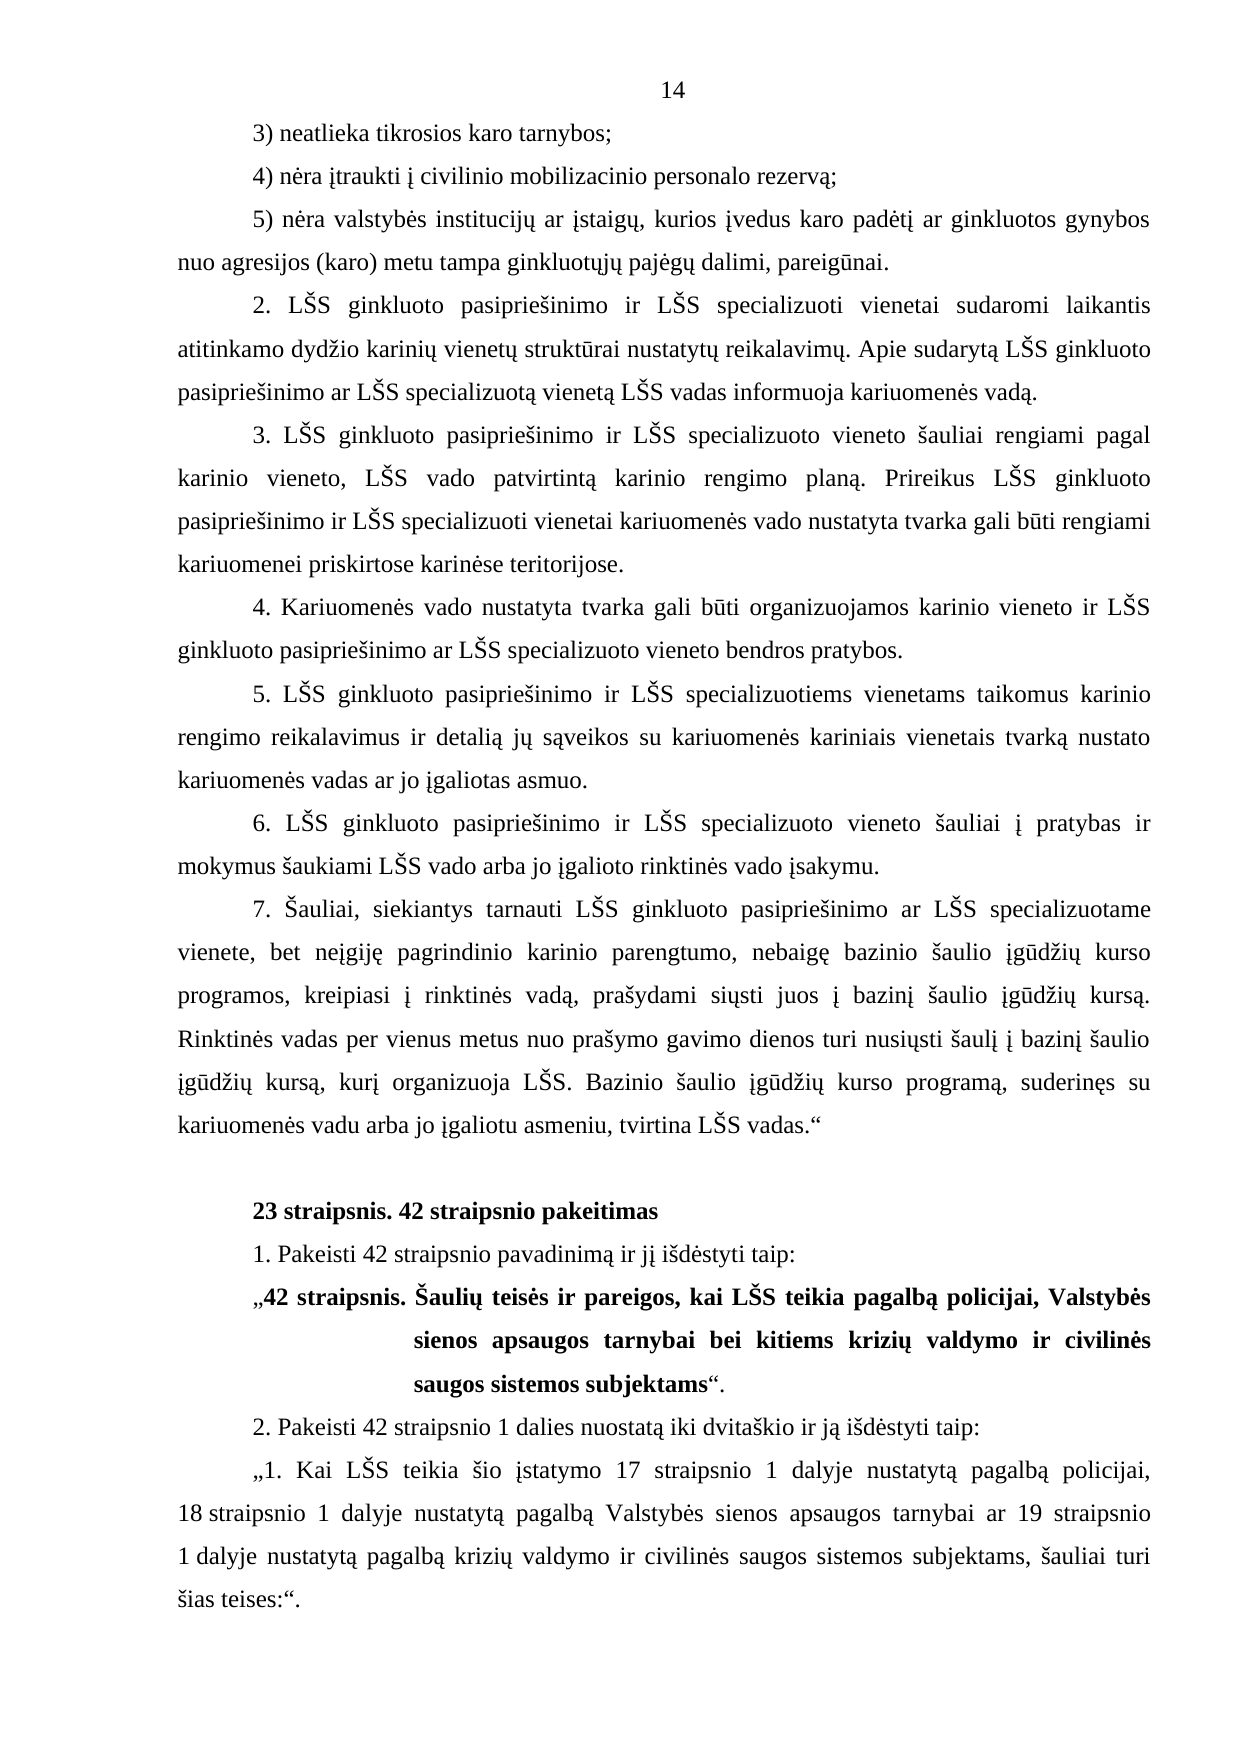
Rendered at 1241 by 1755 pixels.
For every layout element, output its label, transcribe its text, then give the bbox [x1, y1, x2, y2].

text 2. Pakeisti 42 straipsnio 1 dalies nuostatą iki dvitaškio ir ją išdėstyti taip: [177, 1412, 1152, 1441]
text 5) nėra valstybės institucijų ar įstaigų, kurios įvedus karo padėtį ar ginkluotos gynybos nuo agresijos (karo) metu tampa ginkluotųjų pajėgų dalimi, pareigūnai. [177, 204, 1152, 276]
text 4) nėra įtraukti į civilinio mobilizacinio personalo rezervą; [177, 161, 1152, 190]
text 3. LŠS ginkluoto pasipriešinimo ir LŠS specializuoto vieneto šauliai rengiami pagal karinio vieneto, LŠS vado patvirtintą karinio rengimo planą. Prireikus LŠS ginkluoto pasipriešinimo ir LŠS specializuoti vienetai kariuomenės vado nustatyta tvarka gali būti rengiami kariuomenei priskirtose karinėse teritorijose. [177, 420, 1152, 578]
text 4. Kariuomenės vado nustatyta tvarka gali būti organizuojamos karinio vieneto ir LŠS ginkluoto pasipriešinimo ar LŠS specializuoto vieneto bendros pratybos. [177, 592, 1152, 664]
text 2. LŠS ginkluoto pasipriešinimo ir LŠS specializuoti vienetai sudaromi laikantis atitinkamo dydžio karinių vienetų struktūrai nustatytų reikalavimų. Apie sudarytą LŠS ginkluoto pasipriešinimo ar LŠS specializuotą vienetą LŠS vadas informuoja kariuomenės vadą. [177, 291, 1152, 406]
text 5. LŠS ginkluoto pasipriešinimo ir LŠS specializuotiems vienetams taikomus karinio rengimo reikalavimus ir detalią jų sąveikos su kariuomenės kariniais vienetais tvarką nustato kariuomenės vadas ar jo įgaliotas asmuo. [177, 679, 1152, 794]
text 3) neatlieka tikrosios karo tarnybos; [177, 118, 1152, 147]
text 1. Pakeisti 42 straipsnio pavadinimą ir jį išdėstyti taip: [177, 1239, 1152, 1268]
text 23 straipsnis. 42 straipsnio pakeitimas [177, 1196, 1152, 1225]
text 6. LŠS ginkluoto pasipriešinimo ir LŠS specializuoto vieneto šauliai į pratybas ir mokymus šaukiami LŠS vado arba jo įgalioto rinktinės vado įsakymu. [177, 808, 1152, 880]
text „1. Kai LŠS teikia šio įstatymo 17 straipsnio 1 dalyje nustatytą pagalbą policijai, 18 straipsnio 1 dalyje nustatytą pagalbą Valstybės sienos apsaugos tarnybai ar 19 straipsnio 1 dalyje nustatytą pagalbą krizių valdymo ir civilinės saugos sistemos subjektams, šauliai turi šias teises:“. [177, 1455, 1152, 1613]
text „42 straipsnis. Šaulių teisės ir pareigos, kai LŠS teikia pagalbą policijai, Valstybės sienos apsaugos tarnybai bei kitiems krizių valdymo ir civilinės saugos sistemos subjektams“. [252, 1282, 1152, 1397]
text 7. Šauliai, siekiantys tarnauti LŠS ginkluoto pasipriešinimo ar LŠS specializuotame vienete, bet neįgiję pagrindinio karinio parengtumo, nebaigę bazinio šaulio įgūdžių kurso programos, kreipiasi į rinktinės vadą, prašydami siųsti juos į bazinį šaulio įgūdžių kursą. Rinktinės vadas per vienus metus nuo prašymo gavimo dienos turi nusiųsti šaulį į bazinį šaulio įgūdžių kursą, kurį organizuoja LŠS. Bazinio šaulio įgūdžių kurso programą, suderinęs su kariuomenės vadu arba jo įgaliotu asmeniu, tvirtina LŠS vadas.“ [177, 894, 1152, 1139]
